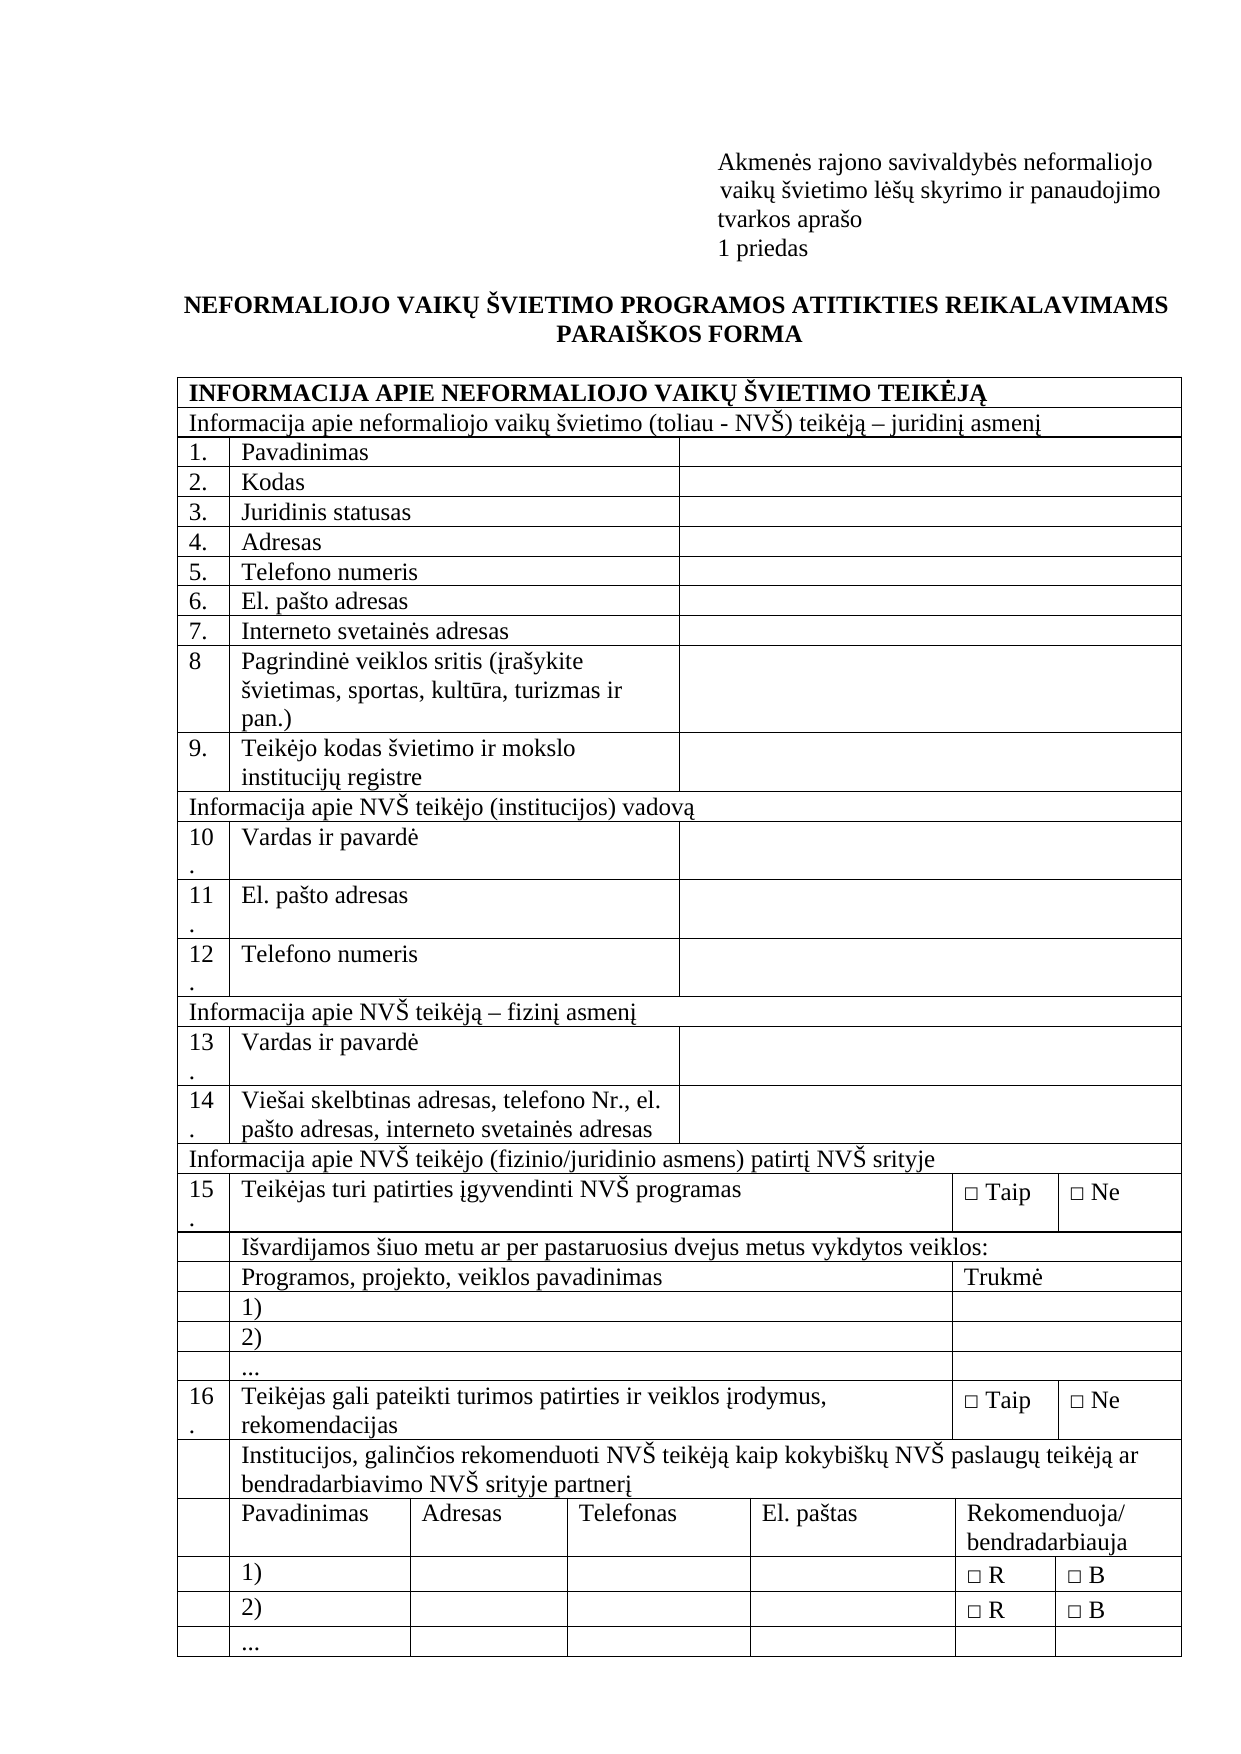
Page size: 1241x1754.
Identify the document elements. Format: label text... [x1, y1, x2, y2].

table_cell [178, 1592, 229, 1626]
table_cell ☐ Taip [953, 1381, 1058, 1439]
table_cell Rekomenduoja/ bendradarbiauja [956, 1499, 1181, 1556]
table_cell 4. [178, 527, 229, 556]
table_cell [178, 1233, 229, 1261]
table_cell ☐ R [956, 1592, 1055, 1626]
table_header [177, 348, 230, 377]
table_cell [953, 1352, 1181, 1380]
table_cell ... [230, 1352, 952, 1380]
table_cell Teikėjo kodas švietimo ir mokslo institucijų registre [230, 733, 679, 791]
table_cell [680, 880, 1181, 938]
table_cell Vardas ir pavardė [230, 1027, 679, 1084]
table_cell El. pašto adresas [230, 880, 679, 938]
table_cell [751, 1627, 955, 1656]
text 1 priedas [582, 233, 1181, 262]
table_cell [178, 1499, 229, 1556]
table_cell INFORMACIJA APIE NEFORMALIOJO VAIKŲ ŠVIETIMO TEIKĖJĄ [178, 378, 1181, 407]
table_cell 2) [230, 1322, 952, 1351]
table_cell Pavadinimas [230, 1499, 410, 1556]
table_cell [680, 822, 1181, 879]
table_cell 2) [230, 1592, 410, 1626]
text vaikų švietimo lėšų skyrimo ir panaudojimo tvarkos aprašo [717, 176, 1181, 233]
table_cell [568, 1627, 750, 1656]
table_cell [680, 939, 1181, 996]
table_cell El. paštas [751, 1499, 955, 1556]
table_cell Pavadinimas [230, 438, 679, 466]
table_header [230, 348, 1181, 377]
table_cell Adresas [411, 1499, 567, 1556]
table_cell 1) [230, 1292, 952, 1321]
table_cell 8 [178, 646, 229, 732]
table_cell [680, 438, 1181, 466]
table_cell 9. [178, 733, 229, 791]
table_cell Išvardijamos šiuo metu ar per pastaruosius dvejus metus vykdytos veiklos: [230, 1233, 1181, 1261]
table_cell Informacija apie NVŠ teikėjo (fizinio/juridinio asmens) patirtį NVŠ srityje [178, 1144, 1181, 1173]
table_cell Informacija apie NVŠ teikėją – fizinį asmenį [178, 997, 1181, 1026]
table_cell 7. [178, 616, 229, 645]
table_cell 3. [178, 497, 229, 526]
table_cell 13. [178, 1027, 229, 1084]
table_cell Informacija apie NVŠ teikėjo (institucijos) vadovą [178, 792, 1181, 821]
table_cell [178, 1322, 229, 1351]
table_cell [680, 467, 1181, 496]
table_cell [178, 1627, 229, 1656]
table_cell [680, 586, 1181, 615]
table_cell ☐ Ne [1059, 1381, 1181, 1439]
table_cell ☐ Ne [1059, 1174, 1181, 1231]
table_cell Adresas [230, 527, 679, 556]
table_cell [178, 1352, 229, 1380]
table_cell Telefono numeris [230, 939, 679, 996]
table_cell Teikėjas turi patirties įgyvendinti NVŠ programas [230, 1174, 952, 1231]
table_cell [568, 1592, 750, 1626]
table_cell [953, 1322, 1181, 1351]
table_cell 6. [178, 586, 229, 615]
table_cell Vardas ir pavardė [230, 822, 679, 879]
table_cell 1) [230, 1557, 410, 1591]
table_cell Teikėjas gali pateikti turimos patirties ir veiklos įrodymus, rekomendacijas [230, 1381, 952, 1439]
table_cell [680, 497, 1181, 526]
table_cell [411, 1592, 567, 1626]
table_cell [178, 1557, 229, 1591]
table_cell [680, 1027, 1181, 1084]
table_cell [680, 646, 1181, 732]
table_cell [680, 1086, 1181, 1143]
table_cell [956, 1627, 1055, 1656]
table_cell Telefonas [568, 1499, 750, 1556]
table_cell [568, 1557, 750, 1591]
table_cell 5. [178, 557, 229, 585]
table_cell [680, 557, 1181, 585]
table_cell 16. [178, 1381, 229, 1439]
table_cell 1. [178, 438, 229, 466]
table_cell ☐ B [1056, 1557, 1181, 1591]
table_cell 10. [178, 822, 229, 879]
table_cell El. pašto adresas [230, 586, 679, 615]
text NEFORMALIOJO VAIKŲ ŠVIETIMO PROGRAMOS ATITIKTIES REIKALAVIMAMS [177, 291, 1181, 319]
table_cell [751, 1592, 955, 1626]
table_cell Programos, projekto, veiklos pavadinimas [230, 1262, 952, 1291]
table_cell 15. [178, 1174, 229, 1231]
table_cell [680, 616, 1181, 645]
table_cell ☐ R [956, 1557, 1055, 1591]
table_cell [178, 1292, 229, 1321]
table_cell ☐ B [1056, 1592, 1181, 1626]
table_cell Interneto svetainės adresas [230, 616, 679, 645]
table_cell 11. [178, 880, 229, 938]
table_cell [411, 1557, 567, 1591]
table_cell [1056, 1627, 1181, 1656]
table_cell ☐ Taip [953, 1174, 1058, 1231]
table_cell [680, 733, 1181, 791]
table_cell 14. [178, 1086, 229, 1143]
table_cell [411, 1627, 567, 1656]
table_cell 12. [178, 939, 229, 996]
table_cell ... [230, 1627, 410, 1656]
table_cell Informacija apie neformaliojo vaikų švietimo (toliau - NVŠ) teikėją – juridinį asmenį [178, 408, 1181, 436]
text Akmenės rajono savivaldybės neformaliojo [582, 147, 1181, 176]
table_cell Viešai skelbtinas adresas, telefono Nr., el. pašto adresas, interneto svetainės adresas [230, 1086, 679, 1143]
text PARAIŠKOS FORMA [177, 319, 1181, 348]
table_cell Juridinis statusas [230, 497, 679, 526]
table_cell Pagrindinė veiklos sritis (įrašykite švietimas, sportas, kultūra, turizmas ir pan.) [230, 646, 679, 732]
table_cell [178, 1440, 229, 1497]
table_cell Telefono numeris [230, 557, 679, 585]
table_cell [953, 1292, 1181, 1321]
table_cell Kodas [230, 467, 679, 496]
table_cell Trukmė [953, 1262, 1181, 1291]
table_cell [751, 1557, 955, 1591]
table_cell 2. [178, 467, 229, 496]
table_cell [680, 527, 1181, 556]
table_cell [178, 1262, 229, 1291]
table_cell Institucijos, galinčios rekomenduoti NVŠ teikėją kaip kokybiškų NVŠ paslaugų teikėją ar bendradarbiavimo NVŠ srityje partnerį [230, 1440, 1181, 1497]
